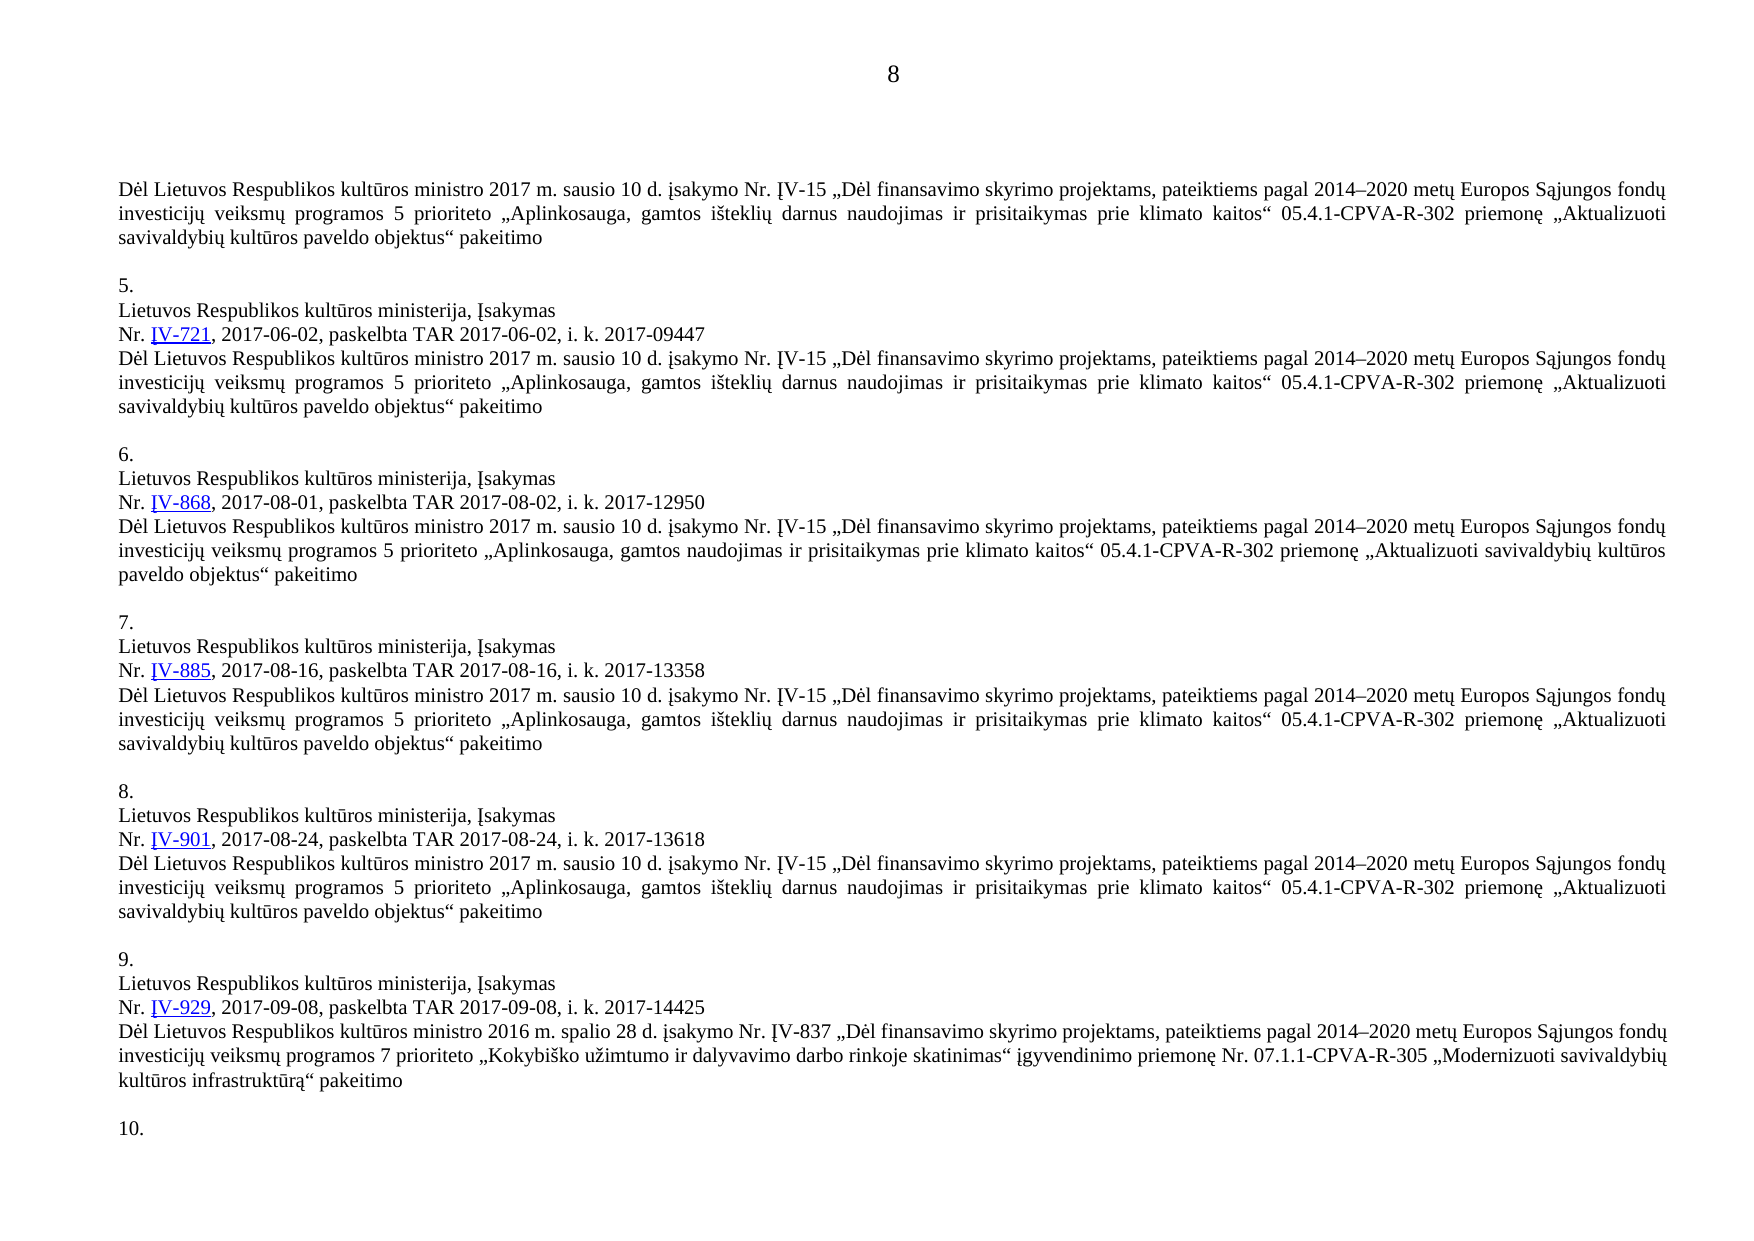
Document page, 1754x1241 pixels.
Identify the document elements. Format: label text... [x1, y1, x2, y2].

text Nr. ĮV-929, 2017-09-08, paskelbta TAR 2017-09-08, i. k. 2017-14425 [118, 995, 1668, 1019]
text Lietuvos Respublikos kultūros ministerija, Įsakymas [118, 634, 1668, 658]
text Lietuvos Respublikos kultūros ministerija, Įsakymas [118, 971, 1668, 995]
text 6. [118, 442, 1668, 466]
text Dėl Lietuvos Respublikos kultūros ministro 2016 m. spalio 28 d. įsakymo Nr. ĮV-837 „Dėl finansavimo skyrimo projektams, pateiktiems pagal 2014–2020 metų Europos Sąjungos fondų investicijų veiksmų programos 7 prioriteto „Kokybiško užimtumo ir dalyvavimo darbo rinkoje skatinimas“ įgyvendinimo priemonę Nr. 07.1.1-CPVA-R-305 „Modernizuoti savivaldybių kultūros infrastruktūrą“ pakeitimo [118, 1019, 1668, 1092]
text Nr. ĮV-721, 2017-06-02, paskelbta TAR 2017-06-02, i. k. 2017-09447 [118, 322, 1668, 346]
text Lietuvos Respublikos kultūros ministerija, Įsakymas [118, 803, 1668, 827]
text Nr. ĮV-885, 2017-08-16, paskelbta TAR 2017-08-16, i. k. 2017-13358 [118, 658, 1668, 682]
text Dėl Lietuvos Respublikos kultūros ministro 2017 m. sausio 10 d. įsakymo Nr. ĮV-15 „Dėl finansavimo skyrimo projektams, pateiktiems pagal 2014–2020 metų Europos Sąjungos fondų investicijų veiksmų programos 5 prioriteto „Aplinkosauga, gamtos išteklių darnus naudojimas ir prisitaikymas prie klimato kaitos“ 05.4.1-CPVA-R-302 priemonę „Aktualizuoti savivaldybių kultūros paveldo objektus“ pakeitimo [118, 682, 1668, 755]
text 10. [118, 1116, 1668, 1140]
text 7. [118, 610, 1668, 634]
text 8. [118, 779, 1668, 803]
text 9. [118, 947, 1668, 971]
text Nr. ĮV-868, 2017-08-01, paskelbta TAR 2017-08-02, i. k. 2017-12950 [118, 490, 1668, 514]
text Nr. ĮV-901, 2017-08-24, paskelbta TAR 2017-08-24, i. k. 2017-13618 [118, 827, 1668, 851]
text Dėl Lietuvos Respublikos kultūros ministro 2017 m. sausio 10 d. įsakymo Nr. ĮV-15 „Dėl finansavimo skyrimo projektams, pateiktiems pagal 2014–2020 metų Europos Sąjungos fondų investicijų veiksmų programos 5 prioriteto „Aplinkosauga, gamtos išteklių darnus naudojimas ir prisitaikymas prie klimato kaitos“ 05.4.1-CPVA-R-302 priemonę „Aktualizuoti savivaldybių kultūros paveldo objektus“ pakeitimo [118, 177, 1668, 249]
text Dėl Lietuvos Respublikos kultūros ministro 2017 m. sausio 10 d. įsakymo Nr. ĮV-15 „Dėl finansavimo skyrimo projektams, pateiktiems pagal 2014–2020 metų Europos Sąjungos fondų investicijų veiksmų programos 5 prioriteto „Aplinkosauga, gamtos išteklių darnus naudojimas ir prisitaikymas prie klimato kaitos“ 05.4.1-CPVA-R-302 priemonę „Aktualizuoti savivaldybių kultūros paveldo objektus“ pakeitimo [118, 851, 1668, 923]
text Dėl Lietuvos Respublikos kultūros ministro 2017 m. sausio 10 d. įsakymo Nr. ĮV-15 „Dėl finansavimo skyrimo projektams, pateiktiems pagal 2014–2020 metų Europos Sąjungos fondų investicijų veiksmų programos 5 prioriteto „Aplinkosauga, gamtos išteklių darnus naudojimas ir prisitaikymas prie klimato kaitos“ 05.4.1-CPVA-R-302 priemonę „Aktualizuoti savivaldybių kultūros paveldo objektus“ pakeitimo [118, 346, 1668, 418]
text Dėl Lietuvos Respublikos kultūros ministro 2017 m. sausio 10 d. įsakymo Nr. ĮV-15 „Dėl finansavimo skyrimo projektams, pateiktiems pagal 2014–2020 metų Europos Sąjungos fondų investicijų veiksmų programos 5 prioriteto „Aplinkosauga, gamtos naudojimas ir prisitaikymas prie klimato kaitos“ 05.4.1-CPVA-R-302 priemonę „Aktualizuoti savivaldybių kultūros paveldo objektus“ pakeitimo [118, 514, 1668, 586]
text 5. [118, 273, 1668, 297]
text Lietuvos Respublikos kultūros ministerija, Įsakymas [118, 297, 1668, 322]
text Lietuvos Respublikos kultūros ministerija, Įsakymas [118, 466, 1668, 490]
